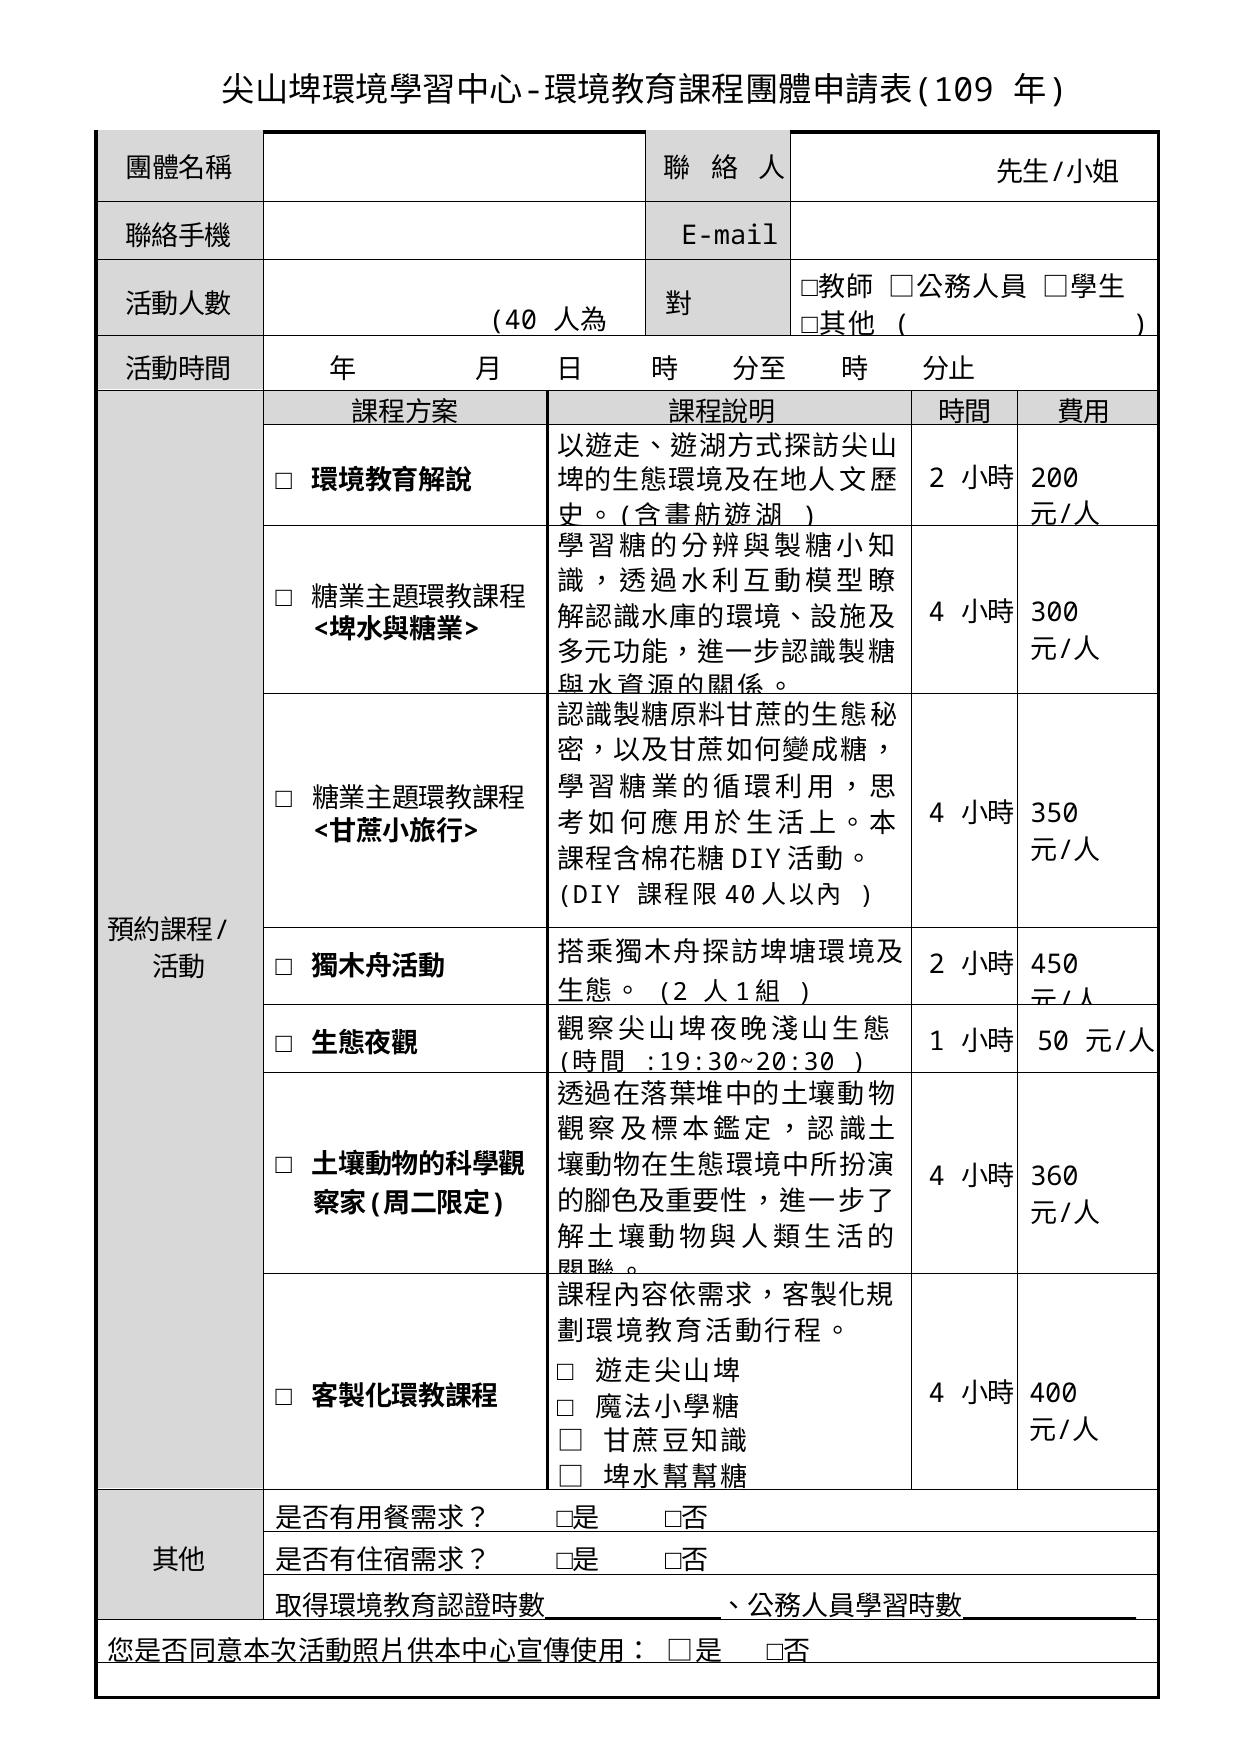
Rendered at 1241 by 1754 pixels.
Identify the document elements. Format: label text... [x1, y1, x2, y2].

table_cell 4 小時 [912, 526, 1017, 692]
table_cell 取得環境教育認證時數 、公務人員學習時數 [264, 1575, 1157, 1619]
table_cell E-mail [646, 202, 790, 259]
text 尖山埤環境學習中心-環境教育課程團體申請表(109 年) [221, 63, 1240, 112]
table_cell (40 人為限) [264, 260, 645, 335]
table_cell 360 元/人 [1018, 1073, 1157, 1273]
table_header 聯 絡 人 [646, 132, 790, 201]
table_cell 是否有住宿需求？ □是 □否 [264, 1532, 1157, 1574]
table_cell 1 小時 [912, 1005, 1017, 1072]
table_cell □ 環境教育解說 [264, 425, 546, 524]
table_cell 費用 [1018, 391, 1157, 424]
table_cell □ 獨木舟活動 [264, 928, 546, 1004]
table_cell 透過在落葉堆中的土壤動物觀察及標本鑑定，認識土 壤動物在生態環境中所扮演 的腳色及重要性，進一步了解土壤動物與人類生活的關聯。 [549, 1073, 911, 1273]
table_cell 400 元/人 [1018, 1274, 1157, 1488]
table_header [264, 134, 645, 201]
table_cell 認識製糖原料甘蔗的生態秘密，以及甘蔗如何變成糖，學習糖業的循環利用，思考如何應用於生活上。本課程含棉花糖DIY活動。 (DIY 課程限40人以內 ) [549, 694, 911, 927]
table_cell □ 土壤動物的科學觀 察家(周二限定) [264, 1073, 546, 1273]
table_cell 活動人數 [98, 260, 263, 335]
table_cell 年 月 日 時 分至 時 分止 [264, 336, 1157, 389]
table_cell 50 元/人 [1018, 1005, 1157, 1072]
table_cell □ 生態夜觀 [264, 1005, 546, 1072]
table_header 團體名稱 [98, 132, 263, 201]
table_cell □教師 □公務人員 □學生 □其他 ( ) [791, 260, 1157, 335]
table_cell [98, 1663, 1157, 1696]
table_cell 學習糖的分辨與製糖小知識，透過水利互動模型瞭解認識水庫的環境、設施及多元功能，進一步認識製糖與水資源的關係。 [549, 526, 911, 692]
table_cell 聯絡手機 [98, 202, 263, 259]
table_cell 2 小時 [912, 928, 1017, 1004]
table_cell 觀察尖山埤夜晚淺山生態 (時間 :19:30~20:30 ) [549, 1005, 911, 1072]
table_cell [791, 202, 1157, 259]
table_cell [264, 202, 645, 259]
table_cell 時間 [912, 391, 1017, 424]
table_cell □ 糖業主題環教課程<甘蔗小旅行> [264, 694, 546, 927]
table_cell 活動時間 [98, 336, 263, 389]
table_cell 是否有用餐需求？ □是 □否 [264, 1490, 1157, 1531]
table_cell 4 小時 [912, 1274, 1017, 1488]
table_cell 您是否同意本次活動照片供本中心宣傳使用： □是 □否 [98, 1620, 1157, 1661]
table_cell 對 象 [646, 260, 790, 335]
table_cell □ 糖業主題環教課程<埤水與糖業> [264, 526, 546, 692]
table_cell 課程方案 [264, 391, 546, 424]
table_cell 350 元/人 [1018, 694, 1157, 927]
table_cell □ 客製化環教課程 [264, 1274, 546, 1488]
table_cell 課程內容依需求，客製化規劃環境教育活動行程。 □ 遊走尖山埤 □ 魔法小學糖□ 甘蔗豆知識□ 埤水幫幫糖□ 遊湖尋糖史 [549, 1274, 911, 1488]
table_cell 450 元/人 [1018, 928, 1157, 1004]
table_cell 300 元/人 [1018, 526, 1157, 692]
table_cell 200 元/人 [1018, 425, 1157, 524]
table_cell 其他 [98, 1490, 263, 1619]
table_cell 課程說明 [549, 391, 911, 424]
table_cell 搭乘獨木舟探訪埤塘環境及生態。 (2 人1組 ) [549, 928, 911, 1004]
table_cell 4 小時 [912, 1073, 1017, 1273]
table_cell 4 小時 [912, 694, 1017, 927]
table_header 先生/小姐 [791, 134, 1157, 201]
table_cell 預約課程/ 活動 [98, 391, 263, 1488]
table_cell 2 小時 [912, 425, 1017, 524]
table_cell 以遊走、遊湖方式探訪尖山埤的生態環境及在地人文歷史。(含畫舫遊湖 ) [549, 425, 911, 524]
